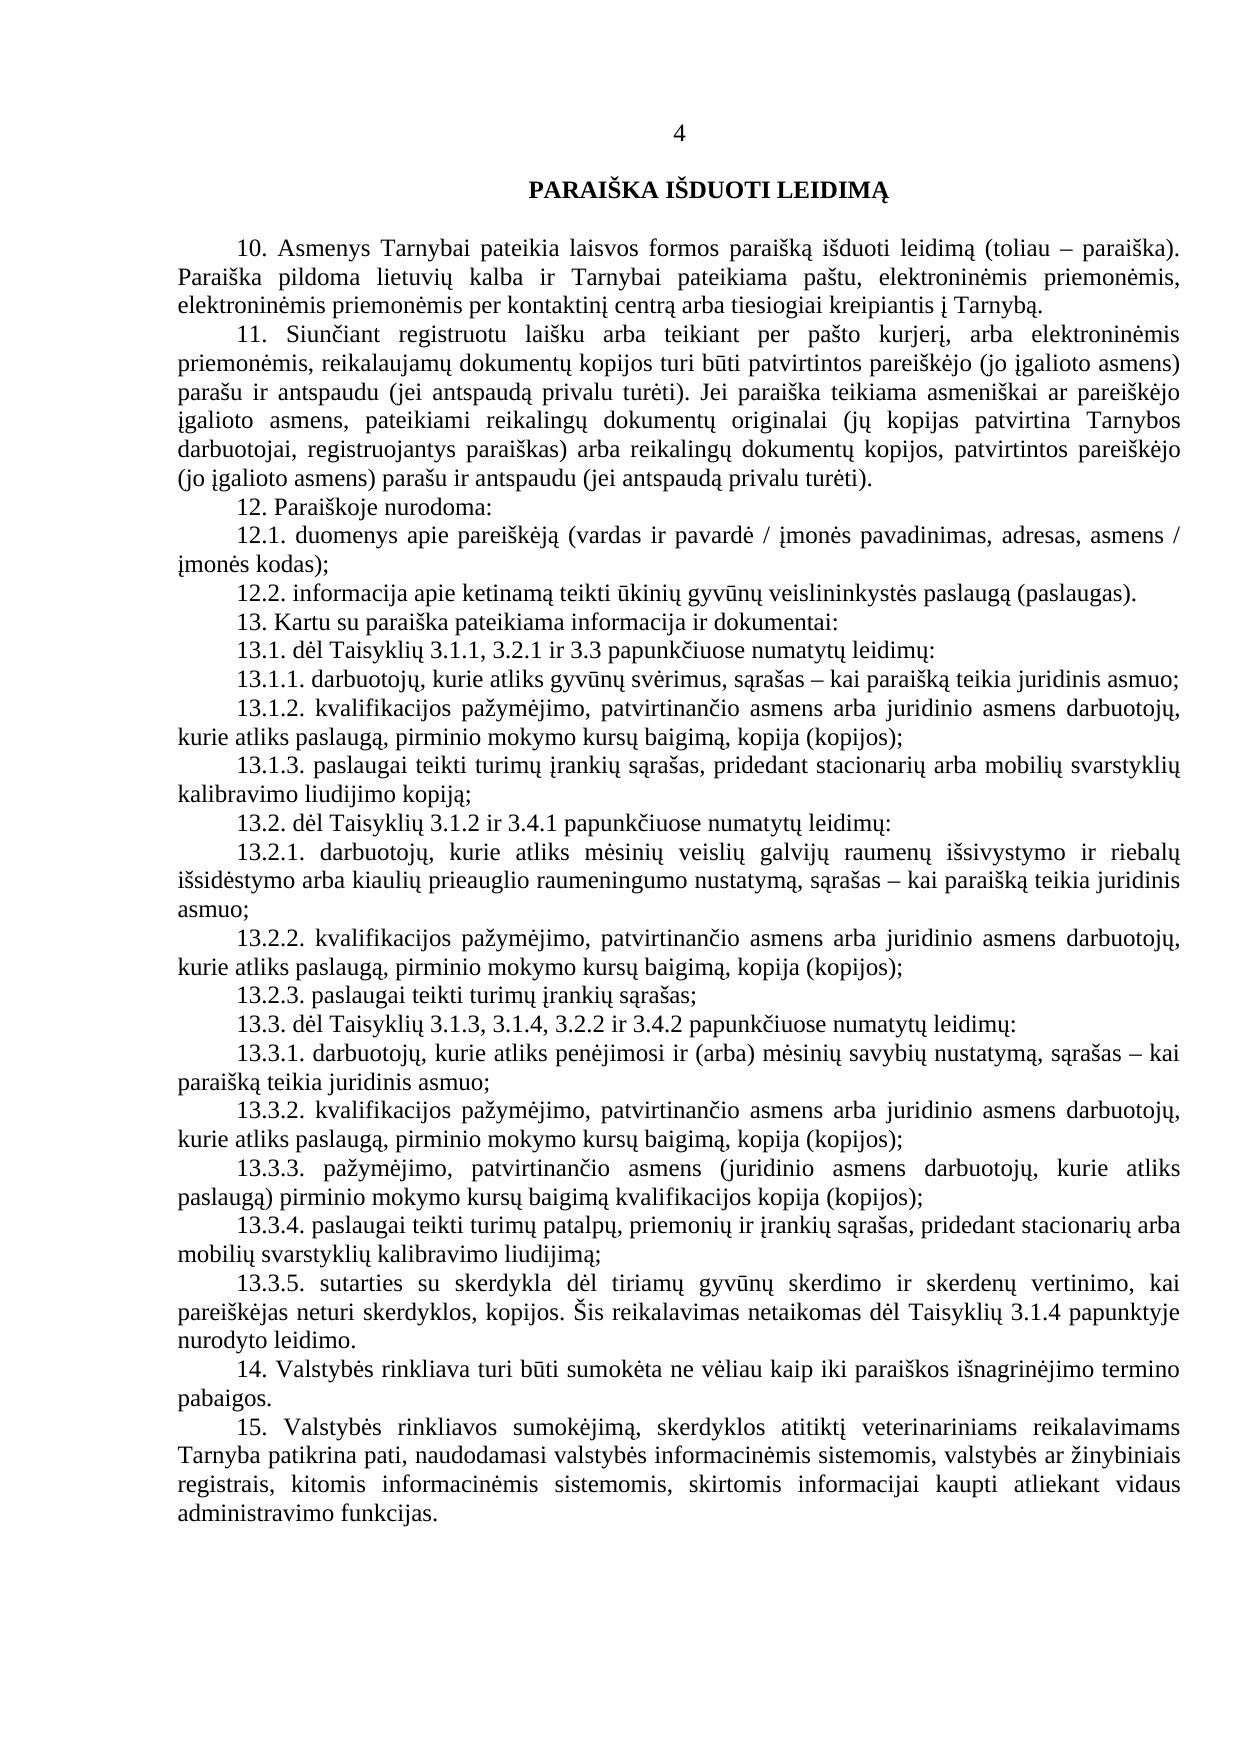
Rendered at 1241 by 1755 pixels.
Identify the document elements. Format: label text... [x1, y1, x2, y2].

text 12.1. duomenys apie pareiškėją (vardas ir pavardė / įmonės pavadinimas, adresas, asmens / įmonės kodas); [177, 521, 1181, 578]
text 13.3.5. sutarties su skerdykla dėl tiriamų gyvūnų skerdimo ir skerdenų vertinimo, kai pareiškėjas neturi skerdyklos, kopijos. Šis reikalavimas netaikomas dėl Taisyklių 3.1.4 papunktyje nurodyto leidimo. [177, 1268, 1181, 1354]
text 13.2.3. paslaugai teikti turimų įrankių sąrašas; [177, 981, 1181, 1009]
text 14. Valstybės rinkliava turi būti sumokėta ne vėliau kaip iki paraiškos išnagrinėjimo termino pabaigos. [177, 1354, 1181, 1412]
text 13.1.3. paslaugai teikti turimų įrankių sąrašas, pridedant stacionarių arba mobilių svarstyklių kalibravimo liudijimo kopiją; [177, 751, 1181, 808]
text 12. Paraiškoje nurodoma: [177, 492, 1181, 521]
text 13.2.1. darbuotojų, kurie atliks mėsinių veislių galvijų raumenų išsivystymo ir riebalų išsidėstymo arba kiaulių prieauglio raumeningumo nustatymą, sąrašas – kai paraišką teikia juridinis asmuo; [177, 837, 1181, 923]
text 10. Asmenys Tarnybai pateikia laisvos formos paraišką išduoti leidimą (toliau – paraiška). Paraiška pildoma lietuvių kalba ir Tarnybai pateikiama paštu, elektroninėmis priemonėmis, elektroninėmis priemonėmis per kontaktinį centrą arba tiesiogiai kreipiantis į Tarnybą. [177, 233, 1181, 319]
text 13.2.2. kvalifikacijos pažymėjimo, patvirtinančio asmens arba juridinio asmens darbuotojų, kurie atliks paslaugą, pirminio mokymo kursų baigimą, kopija (kopijos); [177, 923, 1181, 981]
text 13.3.1. darbuotojų, kurie atliks penėjimosi ir (arba) mėsinių savybių nustatymą, sąrašas – kai paraišką teikia juridinis asmuo; [177, 1038, 1181, 1096]
text 13.1. dėl Taisyklių 3.1.1, 3.2.1 ir 3.3 papunkčiuose numatytų leidimų: [177, 636, 1181, 664]
text PARAIŠKA IŠDUOTI LEIDIMĄ [177, 176, 1181, 204]
text 12.2. informacija apie ketinamą teikti ūkinių gyvūnų veislininkystės paslaugą (paslaugas). [177, 578, 1181, 607]
text 13.3.3. pažymėjimo, patvirtinančio asmens (juridinio asmens darbuotojų, kurie atliks paslaugą) pirminio mokymo kursų baigimą kvalifikacijos kopija (kopijos); [177, 1153, 1181, 1211]
text 15. Valstybės rinkliavos sumokėjimą, skerdyklos atitiktį veterinariniams reikalavimams Tarnyba patikrina pati, naudodamasi valstybės informacinėmis sistemomis, valstybės ar žinybiniais registrais, kitomis informacinėmis sistemomis, skirtomis informacijai kaupti atliekant vidaus administravimo funkcijas. [177, 1412, 1181, 1527]
text 13. Kartu su paraiška pateikiama informacija ir dokumentai: [177, 607, 1181, 636]
text 13.1.1. darbuotojų, kurie atliks gyvūnų svėrimus, sąrašas – kai paraišką teikia juridinis asmuo; [177, 664, 1181, 693]
text 13.1.2. kvalifikacijos pažymėjimo, patvirtinančio asmens arba juridinio asmens darbuotojų, kurie atliks paslaugą, pirminio mokymo kursų baigimą, kopija (kopijos); [177, 693, 1181, 751]
text 13.3.4. paslaugai teikti turimų patalpų, priemonių ir įrankių sąrašas, pridedant stacionarių arba mobilių svarstyklių kalibravimo liudijimą; [177, 1211, 1181, 1268]
text 13.3.2. kvalifikacijos pažymėjimo, patvirtinančio asmens arba juridinio asmens darbuotojų, kurie atliks paslaugą, pirminio mokymo kursų baigimą, kopija (kopijos); [177, 1096, 1181, 1153]
text 11. Siunčiant registruotu laišku arba teikiant per pašto kurjerį, arba elektroninėmis priemonėmis, reikalaujamų dokumentų kopijos turi būti patvirtintos pareiškėjo (jo įgalioto asmens) parašu ir antspaudu (jei antspaudą privalu turėti). Jei paraiška teikiama asmeniškai ar pareiškėjo įgalioto asmens, pateikiami reikalingų dokumentų originalai (jų kopijas patvirtina Tarnybos darbuotojai, registruojantys paraiškas) arba reikalingų dokumentų kopijos, patvirtintos pareiškėjo (jo įgalioto asmens) parašu ir antspaudu (jei antspaudą privalu turėti). [177, 319, 1181, 492]
text 13.2. dėl Taisyklių 3.1.2 ir 3.4.1 papunkčiuose numatytų leidimų: [177, 808, 1181, 837]
text 13.3. dėl Taisyklių 3.1.3, 3.1.4, 3.2.2 ir 3.4.2 papunkčiuose numatytų leidimų: [177, 1009, 1181, 1038]
